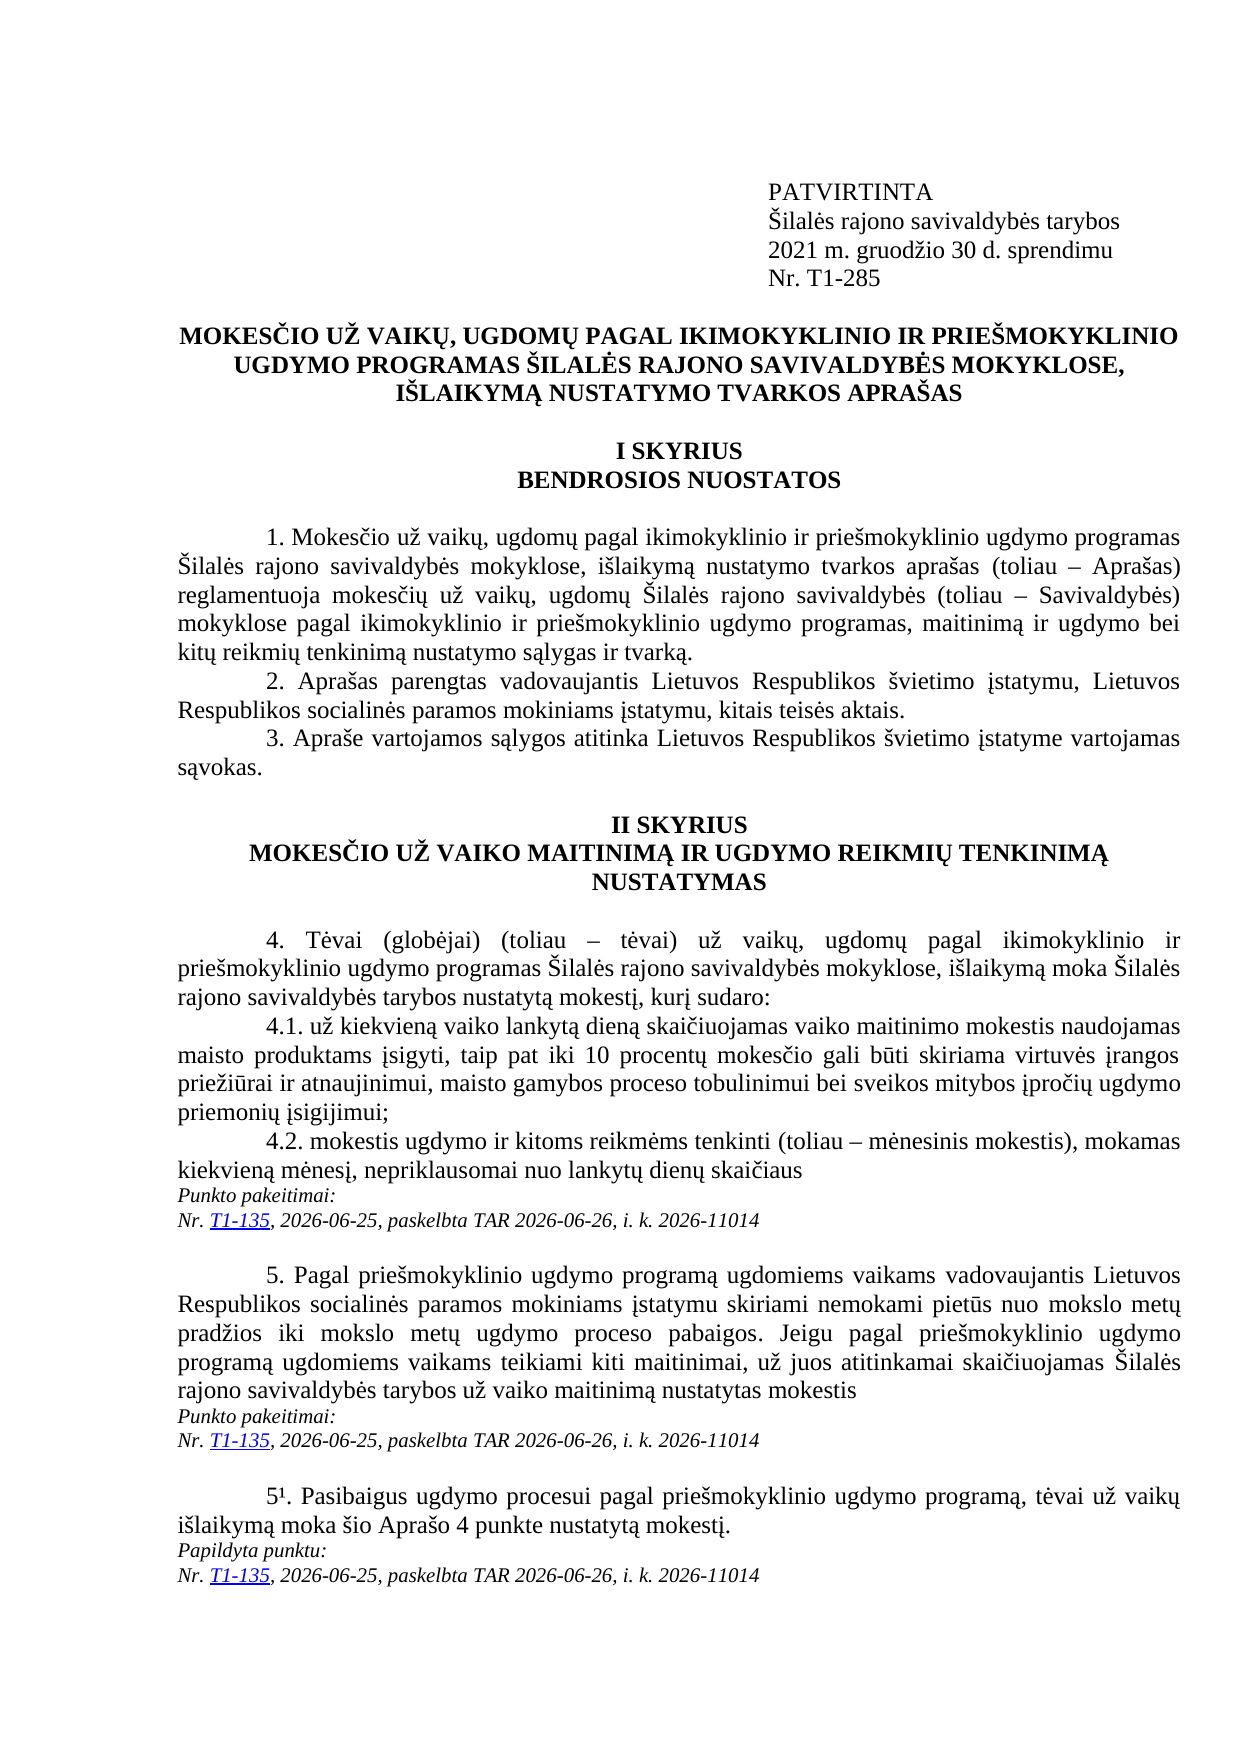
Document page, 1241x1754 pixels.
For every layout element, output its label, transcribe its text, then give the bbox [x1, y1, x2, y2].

text 1. Mokesčio už vaikų, ugdomų pagal ikimokyklinio ir priešmokyklinio ugdymo programas Šilalės rajono savivaldybės mokyklose, išlaikymą nustatymo tvarkos aprašas (toliau – Aprašas) reglamentuoja mokesčių už vaikų, ugdomų Šilalės rajono savivaldybės (toliau – Savivaldybės) mokyklose pagal ikimokyklinio ir priešmokyklinio ugdymo programas, maitinimą ir ugdymo bei kitų reikmių tenkinimą nustatymo sąlygas ir tvarką. [177, 522, 1181, 666]
text Nr. T1-135, 2026-06-25, paskelbta TAR 2026-06-26, i. k. 2026-11014 [177, 1207, 1181, 1232]
text Punkto pakeitimai: [177, 1183, 1181, 1207]
text Papildyta punktu: [177, 1538, 1181, 1562]
text 2021 m. gruodžio 30 d. sprendimu [709, 235, 1181, 263]
text 2. Aprašas parengtas vadovaujantis Lietuvos Respublikos švietimo įstatymu, Lietuvos Respublikos socialinės paramos mokiniams įstatymu, kitais teisės aktais. [177, 666, 1181, 723]
text 4.1. už kiekvieną vaiko lankytą dieną skaičiuojamas vaiko maitinimo mokestis naudojamas maisto produktams įsigyti, taip pat iki 10 procentų mokesčio gali būti skiriama virtuvės įrangos priežiūrai ir atnaujinimui, maisto gamybos proceso tobulinimui bei sveikos mitybos įpročių ugdymo priemonių įsigijimui; [177, 1011, 1181, 1126]
text I SKYRIUS [177, 436, 1181, 465]
text Punkto pakeitimai: [177, 1404, 1181, 1428]
text BENDROSIOS NUOSTATOS [177, 465, 1181, 493]
text 4. Tėvai (globėjai) (toliau – tėvai) už vaikų, ugdomų pagal ikimokyklinio ir priešmokyklinio ugdymo programas Šilalės rajono savivaldybės mokyklose, išlaikymą moka Šilalės rajono savivaldybės tarybos nustatytą mokestį, kurį sudaro: [177, 925, 1181, 1011]
text PATVIRTINTA [709, 177, 1181, 206]
text Nr. T1-285 [709, 263, 1181, 292]
text 4.2. mokestis ugdymo ir kitoms reikmėms tenkinti (toliau – mėnesinis mokestis), mokamas kiekvieną mėnesį, nepriklausomai nuo lankytų dienų skaičiaus [177, 1126, 1181, 1183]
text MOKESČIO UŽ VAIKŲ, UGDOMŲ PAGAL IKIMOKYKLINIO IR PRIEŠMOKYKLINIO UGDYMO PROGRAMAS ŠILALĖS RAJONO SAVIVALDYBĖS MOKYKLOSE, IŠLAIKYMĄ NUSTATYMO TVARKOS APRAŠAS [177, 321, 1181, 407]
text 5. Pagal priešmokyklinio ugdymo programą ugdomiems vaikams vadovaujantis Lietuvos Respublikos socialinės paramos mokiniams įstatymu skiriami nemokami pietūs nuo mokslo metų pradžios iki mokslo metų ugdymo proceso pabaigos. Jeigu pagal priešmokyklinio ugdymo programą ugdomiems vaikams teikiami kiti maitinimai, už juos atitinkamai skaičiuojamas Šilalės rajono savivaldybės tarybos už vaiko maitinimą nustatytas mokestis [177, 1260, 1181, 1404]
text MOKESČIO UŽ VAIKO MAITINIMĄ IR UGDYMO REIKMIŲ TENKINIMĄ NUSTATYMAS [177, 838, 1181, 896]
text 3. Apraše vartojamos sąlygos atitinka Lietuvos Respublikos švietimo įstatyme vartojamas sąvokas. [177, 723, 1181, 781]
text Nr. T1-135, 2026-06-25, paskelbta TAR 2026-06-26, i. k. 2026-11014 [177, 1428, 1181, 1452]
text Šilalės rajono savivaldybės tarybos [709, 206, 1181, 235]
text II SKYRIUS [177, 810, 1181, 838]
text Nr. T1-135, 2026-06-25, paskelbta TAR 2026-06-26, i. k. 2026-11014 [177, 1562, 1181, 1587]
text 5¹. Pasibaigus ugdymo procesui pagal priešmokyklinio ugdymo programą, tėvai už vaikų išlaikymą moka šio Aprašo 4 punkte nustatytą mokestį. [177, 1481, 1181, 1538]
